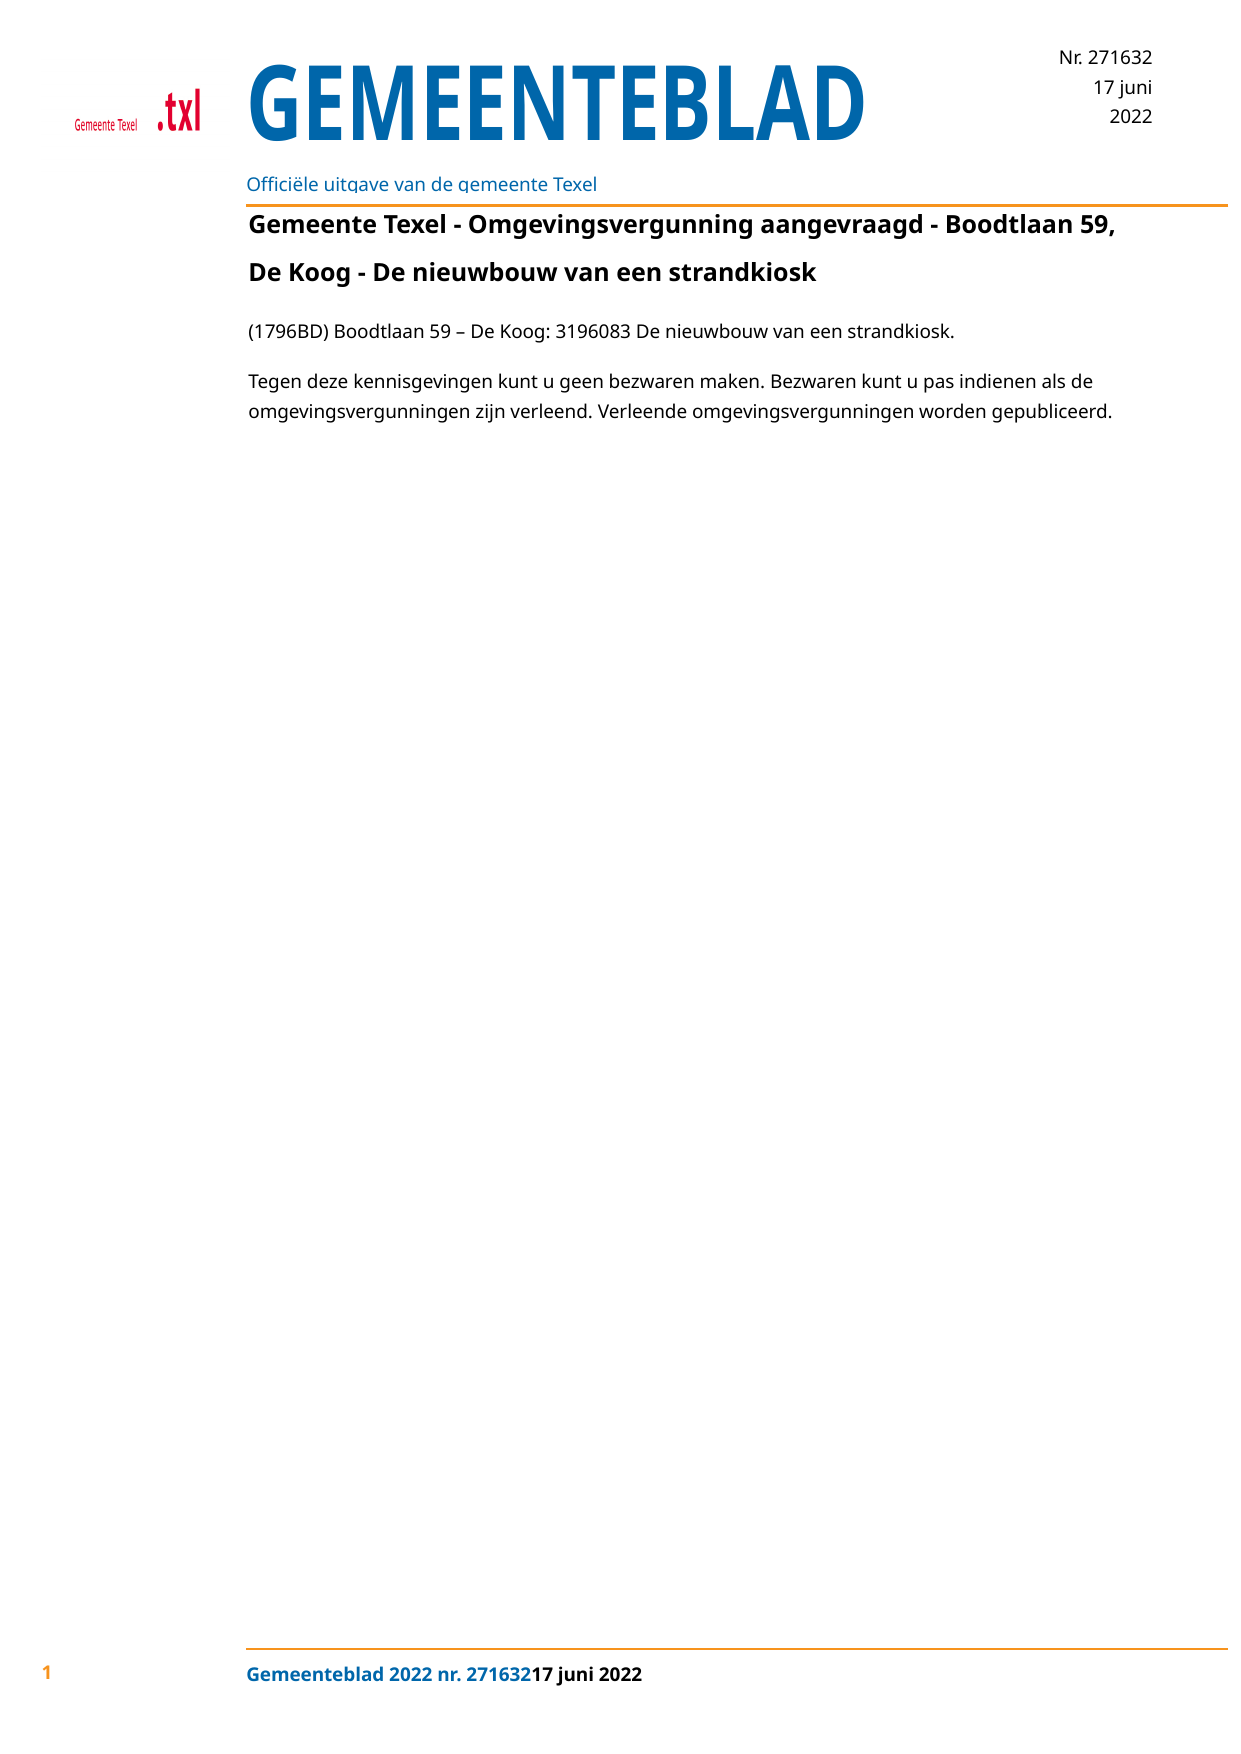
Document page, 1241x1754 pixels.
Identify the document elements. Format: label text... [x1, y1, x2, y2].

picture [41, 47, 231, 172]
text (1796BD) Boodtlaan 59 – De Koog: 3196083 De nieuwbouw van een strandkiosk. [248, 318, 1152, 344]
text Tegen deze kennisgevingen kunt u geen bezwaren maken. Bezwaren kunt u pas indienen als de omgevingsvergunningen zijn verleend. Verleende omgevingsvergunningen worden gepubliceerd. [248, 368, 1152, 424]
text Gemeente Texel - Omgevingsvergunning aangevraagd - Boodtlaan 59, De Koog - De nieuwbouw van een strandkiosk [248, 207, 1152, 288]
